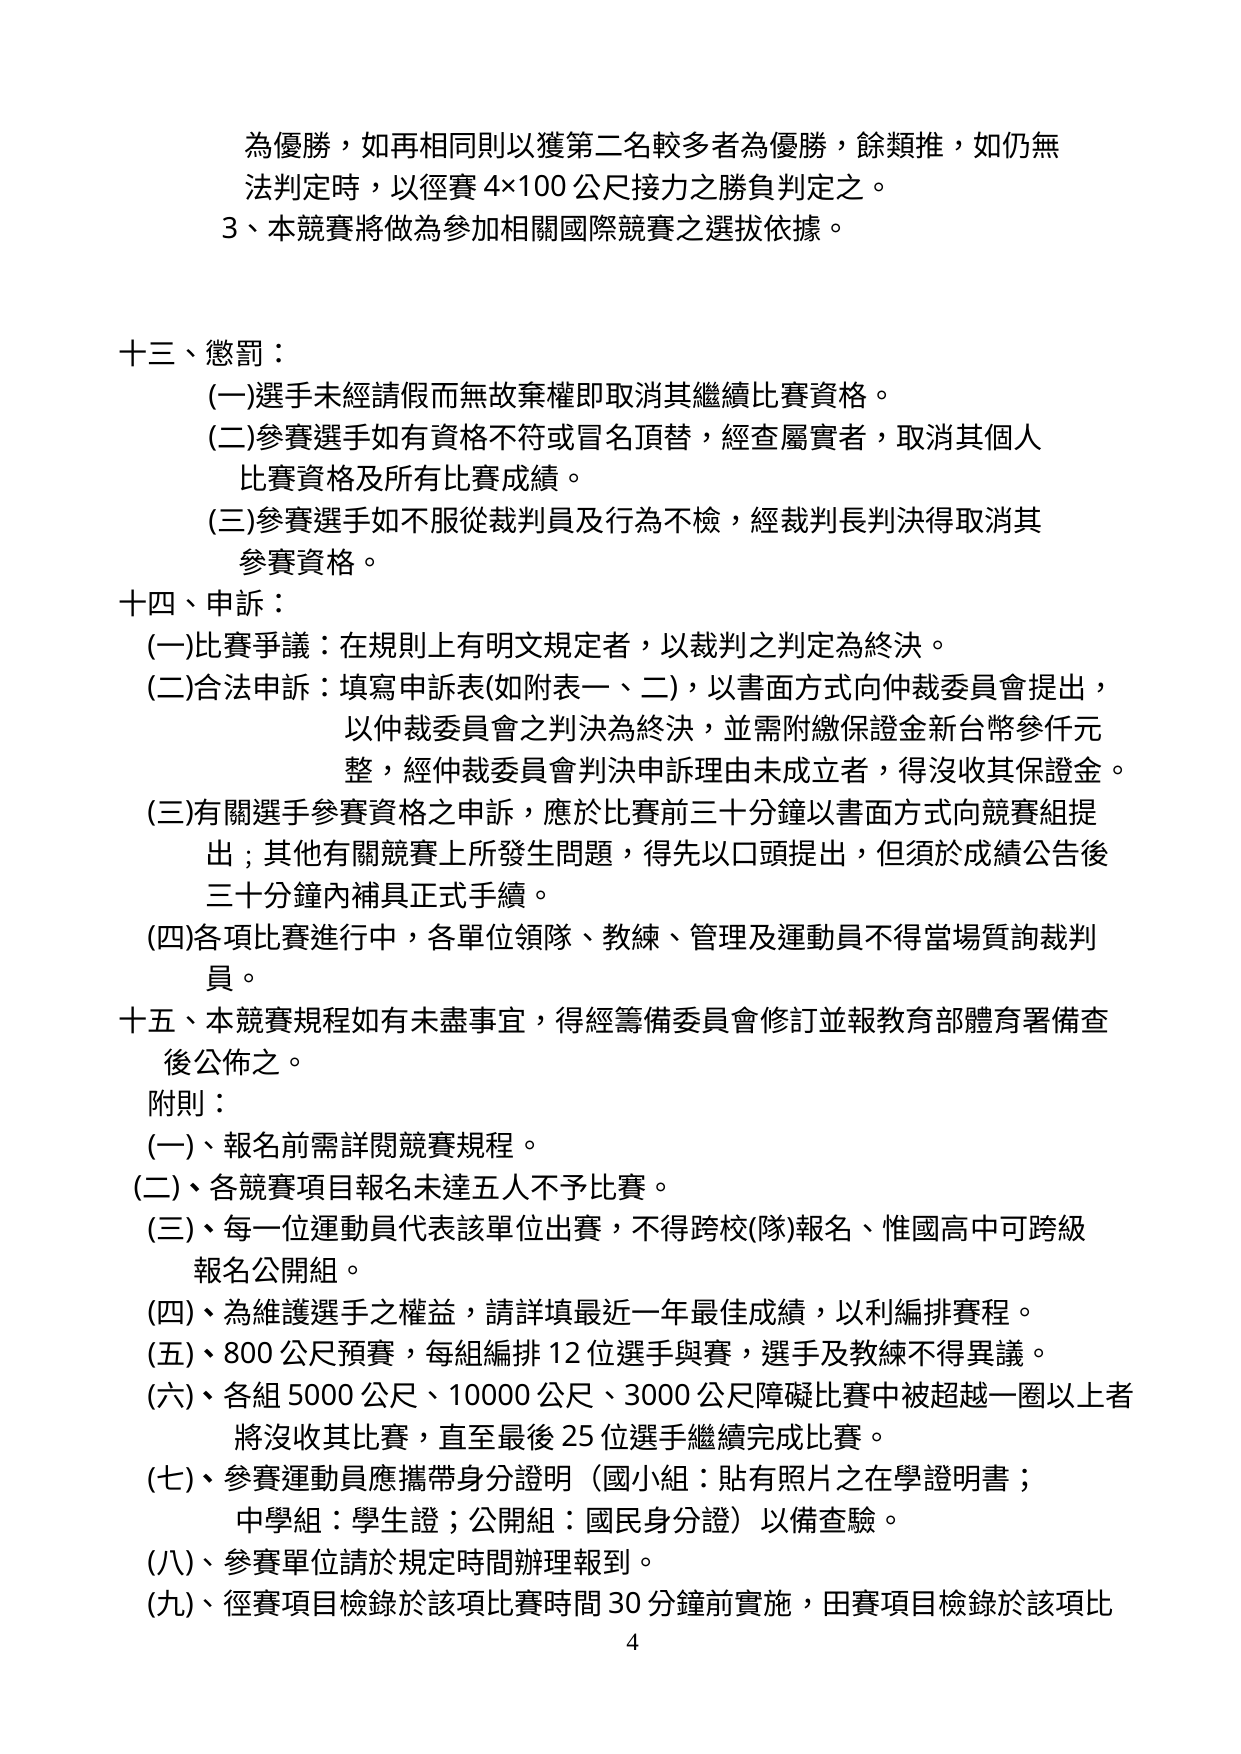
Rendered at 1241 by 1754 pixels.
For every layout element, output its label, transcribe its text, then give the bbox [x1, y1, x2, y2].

text 十五、本競賽規程如有未盡事宜，得經籌備委員會修訂並報教育部體育署備查 [118, 998, 1146, 1039]
text (二)合法申訴：填寫申訴表(如附表一、二)，以書面方式向仲裁委員會提出， [147, 664, 1146, 706]
text (四)各項比賽進行中，各單位領隊、教練、管理及運動員不得當場質詢裁判 [147, 914, 1146, 956]
text (三)、每一位運動員代表該單位出賽，不得跨校(隊)報名、惟國高中可跨級 [118, 1206, 1146, 1248]
text 為優勝，如再相同則以獲第二名較多者為優勝，餘類推，如仍無 [118, 123, 1146, 164]
text (三)有關選手參賽資格之申訴，應於比賽前三十分鐘以書面方式向競賽組提 [147, 789, 1146, 831]
text (八)、參賽單位請於規定時間辦理報到。 [147, 1539, 1146, 1581]
text 比賽資格及所有比賽成績。 [118, 456, 1146, 498]
text 法判定時，以徑賽4×100公尺接力之勝負判定之。 [118, 164, 1146, 206]
text 出﹔其他有關競賽上所發生問題，得先以口頭提出，但須於成績公告後 [176, 831, 1146, 873]
text 附則： [118, 1081, 1146, 1123]
text 十四、申訴： [118, 581, 1146, 623]
text 十三、懲罰： [118, 331, 1146, 373]
text (五)、800公尺預賽，每組編排12位選手與賽，選手及教練不得異議。 [118, 1331, 1146, 1373]
text (一)比賽爭議：在規則上有明文規定者，以裁判之判定為終決。 [147, 623, 1146, 664]
text 中學組：學生證；公開組：國民身分證）以備查驗。 [133, 1498, 1146, 1539]
text 3、本競賽將做為參加相關國際競賽之選拔依據。 [118, 206, 1146, 248]
text (六)、各組5000公尺、10000公尺、3000公尺障礙比賽中被超越一圈以上者 [147, 1373, 1146, 1414]
text (三)參賽選手如不服從裁判員及行為不檢，經裁判長判決得取消其 [118, 498, 1146, 539]
text (二)參賽選手如有資格不符或冒名頂替，經查屬實者，取消其個人 [118, 414, 1146, 456]
text 參賽資格。 [118, 539, 1146, 581]
text 將沒收其比賽，直至最後25位選手繼續完成比賽。 [205, 1414, 1146, 1456]
text (一)選手未經請假而無故棄權即取消其繼續比賽資格。 [118, 373, 1146, 414]
text 整，經仲裁委員會判決申訴理由未成立者，得沒收其保證金。 [118, 748, 1146, 789]
text 三十分鐘內補具正式手續。 [176, 873, 1146, 914]
text 報名公開組。 [118, 1248, 1146, 1289]
text (二)、各競賽項目報名未達五人不予比賽。 [118, 1164, 1146, 1206]
text 後公佈之。 [118, 1039, 1146, 1081]
text (四)、為維護選手之權益，請詳填最近一年最佳成績，以利編排賽程。 [118, 1289, 1146, 1331]
text (七)、參賽運動員應攜帶身分證明（國小組：貼有照片之在學證明書； [147, 1456, 1146, 1498]
text (九)、徑賽項目檢錄於該項比賽時間30分鐘前實施，田賽項目檢錄於該項比 [147, 1581, 1146, 1623]
text 員。 [176, 956, 1146, 998]
text (一)、報名前需詳閱競賽規程。 [118, 1123, 1146, 1164]
text 以仲裁委員會之判決為終決，並需附繳保證金新台幣參仟元 [118, 706, 1146, 748]
